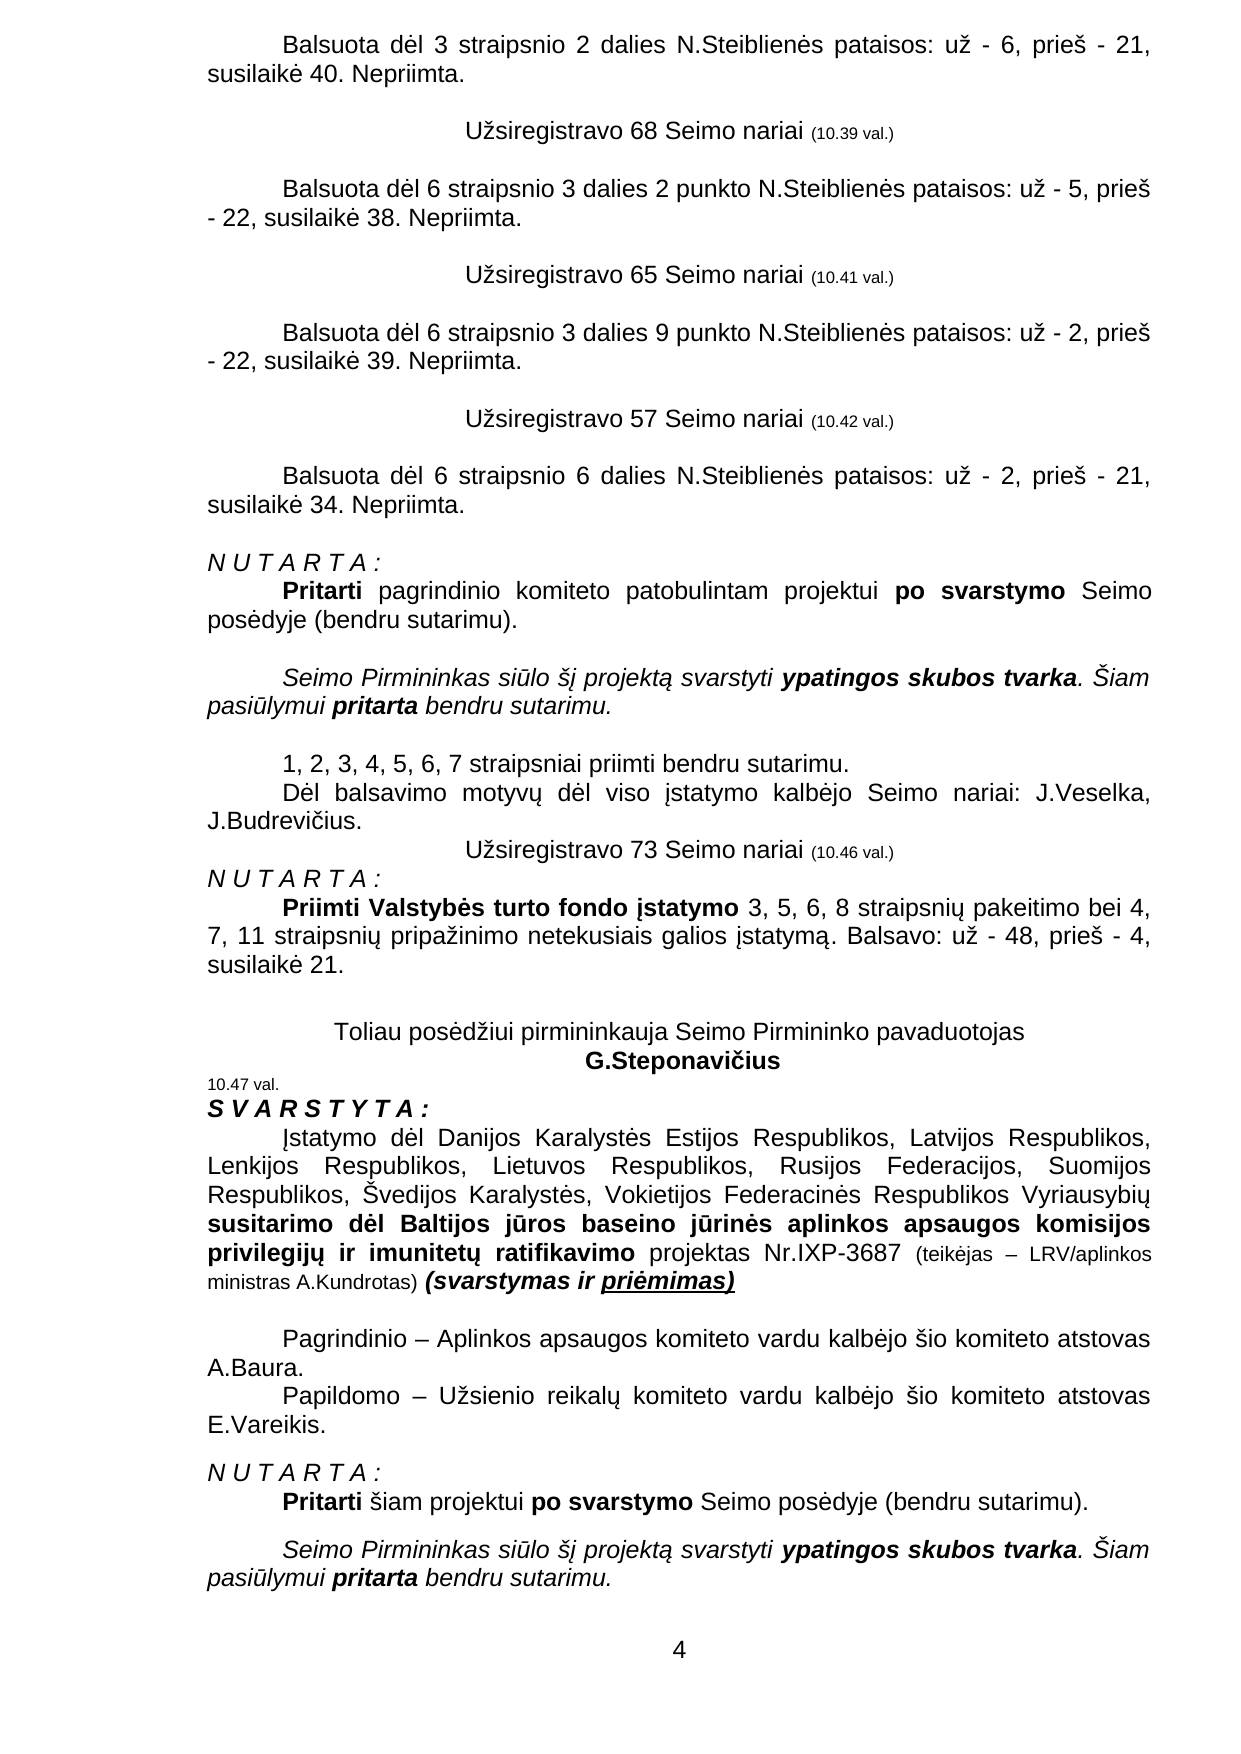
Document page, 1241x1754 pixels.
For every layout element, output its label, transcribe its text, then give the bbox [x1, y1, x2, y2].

text Papildomo – Užsienio reikalų komiteto vardu kalbėjo šio komiteto atstovas E.Vareikis. [207, 1381, 1152, 1439]
text Balsuota dėl 3 straipsnio 2 dalies N.Steiblienės pataisos: už - 6, prieš - 21, susilaikė 40. Nepriimta. [207, 30, 1152, 87]
text Užsiregistravo 73 Seimo nariai (10.46 val.) [207, 835, 1152, 864]
text N U T A R T A : [207, 864, 1152, 892]
text Pagrindinio – Aplinkos apsaugos komiteto vardu kalbėjo šio komiteto atstovas A.Baura. [207, 1324, 1152, 1381]
text 1, 2, 3, 4, 5, 6, 7 straipsniai priimti bendru sutarimu. [207, 749, 1152, 777]
text G.Steponavičius [207, 1046, 1152, 1075]
text Pritarti šiam projektui po svarstymo Seimo posėdyje (bendru sutarimu). [207, 1487, 1152, 1516]
text Užsiregistravo 68 Seimo nariai (10.39 val.) [207, 116, 1152, 145]
text N U T A R T A : [207, 547, 1152, 576]
text Balsuota dėl 6 straipsnio 3 dalies 2 punkto N.Steiblienės pataisos: už - 5, prieš - 22, susilaikė 38. Nepriimta. [207, 174, 1152, 231]
text Balsuota dėl 6 straipsnio 3 dalies 9 punkto N.Steiblienės pataisos: už - 2, prieš - 22, susilaikė 39. Nepriimta. [207, 317, 1152, 375]
text Seimo Pirmininkas siūlo šį projektą svarstyti ypatingos skubos tvarka. Šiam pasiūlymui pritarta bendru sutarimu. [207, 1535, 1152, 1592]
text S V A R S T Y T A : [207, 1094, 1152, 1123]
text N U T A R T A : [207, 1458, 1152, 1487]
text Dėl balsavimo motyvų dėl viso įstatymo kalbėjo Seimo nariai: J.Veselka, J.Budrevičius. [207, 777, 1152, 835]
text Įstatymo dėl Danijos Karalystės Estijos Respublikos, Latvijos Respublikos, Lenkijos Respublikos, Lietuvos Respublikos, Rusijos Federacijos, Suomijos Respublikos, Švedijos Karalystės, Vokietijos Federacinės Respublikos Vyriausybių susitarimo dėl Baltijos jūros baseino jūrinės aplinkos apsaugos komisijos privilegijų ir imunitetų ratifikavimo projektas Nr.IXP-3687 (teikėjas – LRV/aplinkos ministras A.Kundrotas) (svarstymas ir priėmimas) [207, 1123, 1152, 1295]
text Užsiregistravo 57 Seimo nariai (10.42 val.) [207, 404, 1152, 432]
text Seimo Pirmininkas siūlo šį projektą svarstyti ypatingos skubos tvarka. Šiam pasiūlymui pritarta bendru sutarimu. [207, 662, 1152, 720]
text Toliau posėdžiui pirmininkauja Seimo Pirmininko pavaduotojas [207, 1017, 1152, 1046]
text Priimti Valstybės turto fondo įstatymo 3, 5, 6, 8 straipsnių pakeitimo bei 4, 7, 11 straipsnių pripažinimo netekusiais galios įstatymą. Balsavo: už - 48, prieš - 4, susilaikė 21. [207, 892, 1152, 979]
text Balsuota dėl 6 straipsnio 6 dalies N.Steiblienės pataisos: už - 2, prieš - 21, susilaikė 34. Nepriimta. [207, 461, 1152, 519]
text Pritarti pagrindinio komiteto patobulintam projektui po svarstymo Seimo posėdyje (bendru sutarimu). [207, 576, 1152, 634]
text Užsiregistravo 65 Seimo nariai (10.41 val.) [207, 260, 1152, 289]
text 10.47 val. [207, 1075, 1152, 1094]
